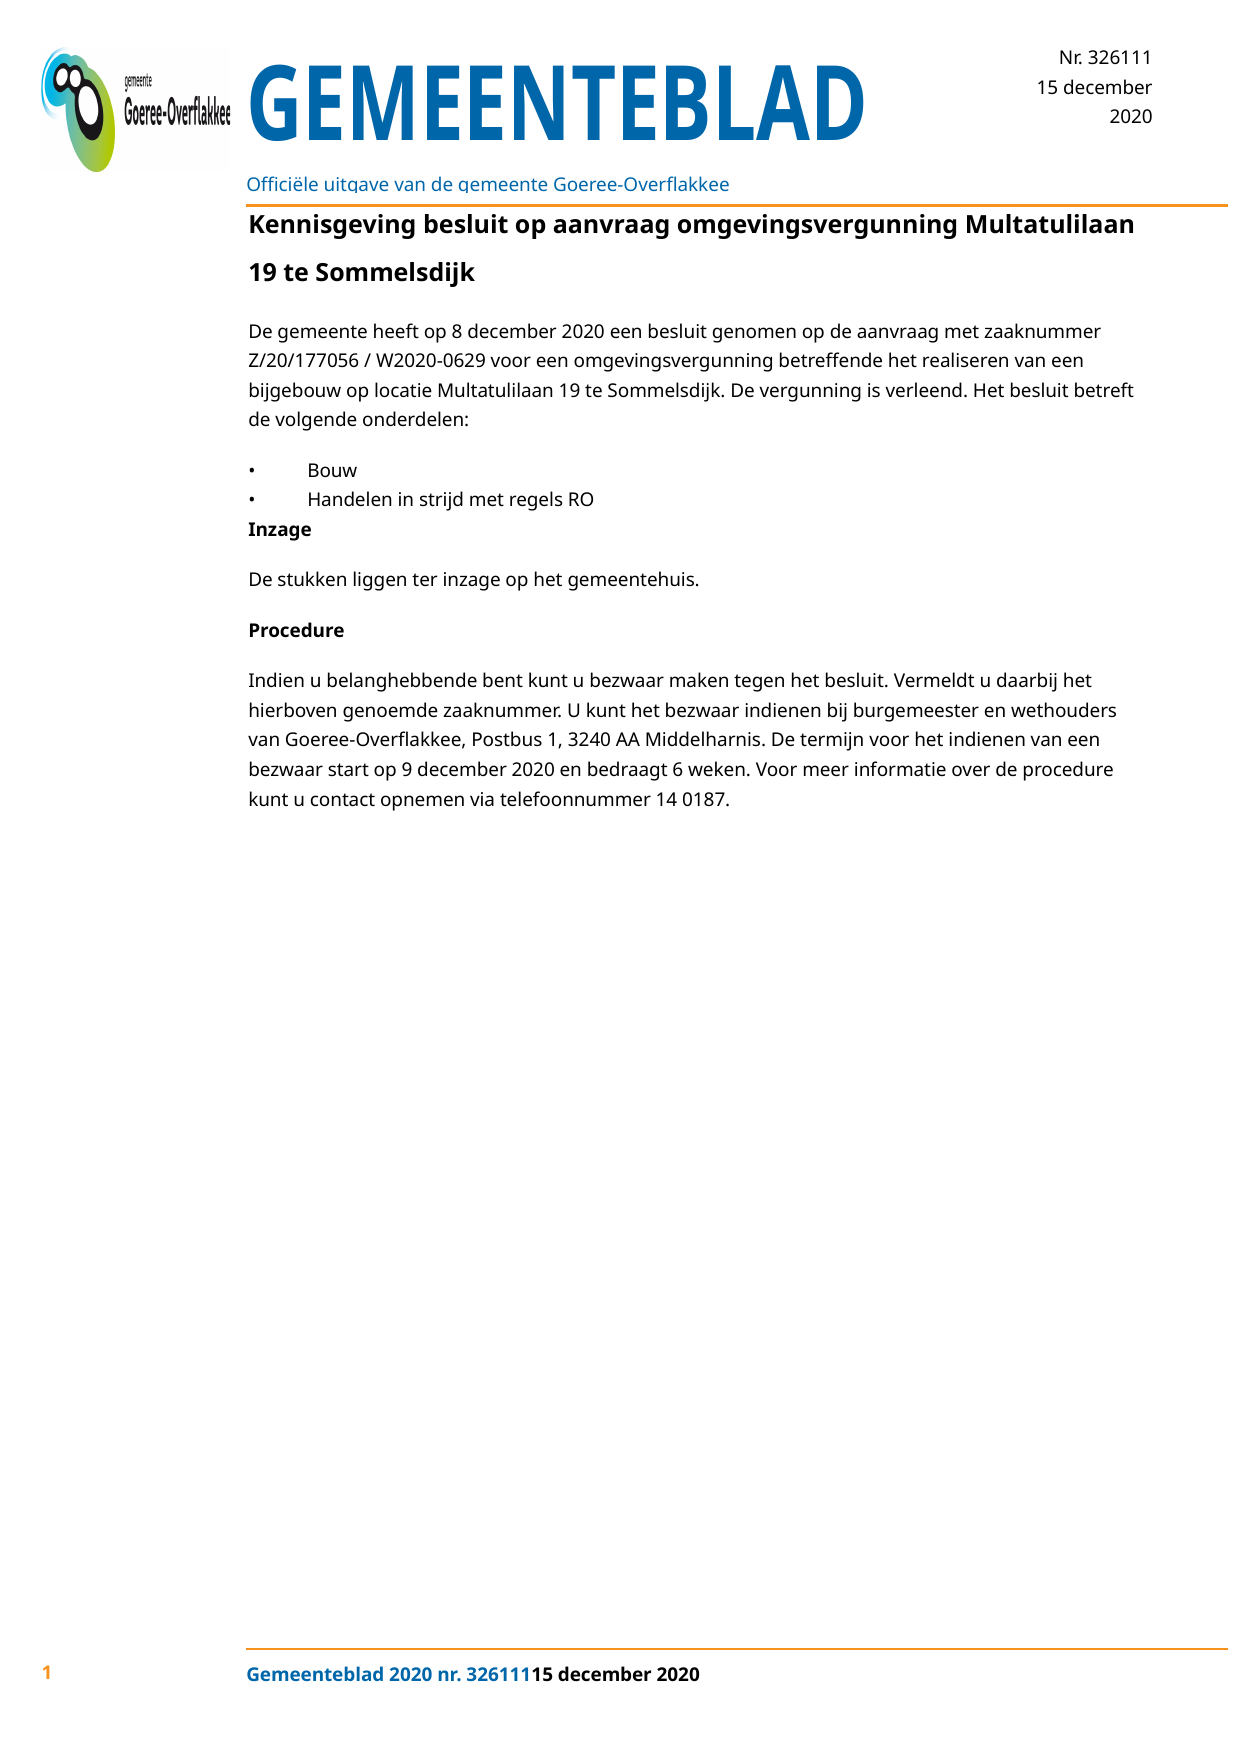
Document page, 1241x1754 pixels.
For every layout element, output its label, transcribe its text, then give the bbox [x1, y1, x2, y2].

list Handelen in strijd met regels RO [248, 487, 1152, 512]
list Bouw [248, 457, 1152, 483]
text Indien u belanghebbende bent kunt u bezwaar maken tegen het besluit. Vermeldt u daarbij het hierboven genoemde zaaknummer. U kunt het bezwaar indienen bij burgemeester en wethouders van Goeree-Overflakkee, Postbus 1, 3240 AA Middelharnis. De termijn voor het indienen van een bezwaar start op 9 december 2020 en bedraagt 6 weken. Voor meer informatie over de procedure kunt u contact opnemen via telefoonnummer 14 0187. [248, 667, 1152, 812]
text Kennisgeving besluit op aanvraag omgevingsvergunning Multatulilaan 19 te Sommelsdijk [248, 207, 1152, 288]
text De gemeente heeft op 8 december 2020 een besluit genomen op de aanvraag met zaaknummer Z/20/177056 / W2020-0629 voor een omgevingsvergunning betreffende het realiseren van een bijgebouw op locatie Multatulilaan 19 te Sommelsdijk. De vergunning is verleend. Het besluit betreft de volgende onderdelen: [248, 318, 1152, 432]
text Procedure [248, 617, 1152, 643]
text De stukken liggen ter inzage op het gemeentehuis. [248, 567, 1152, 592]
picture [41, 47, 231, 172]
text Inzage [248, 516, 1152, 542]
